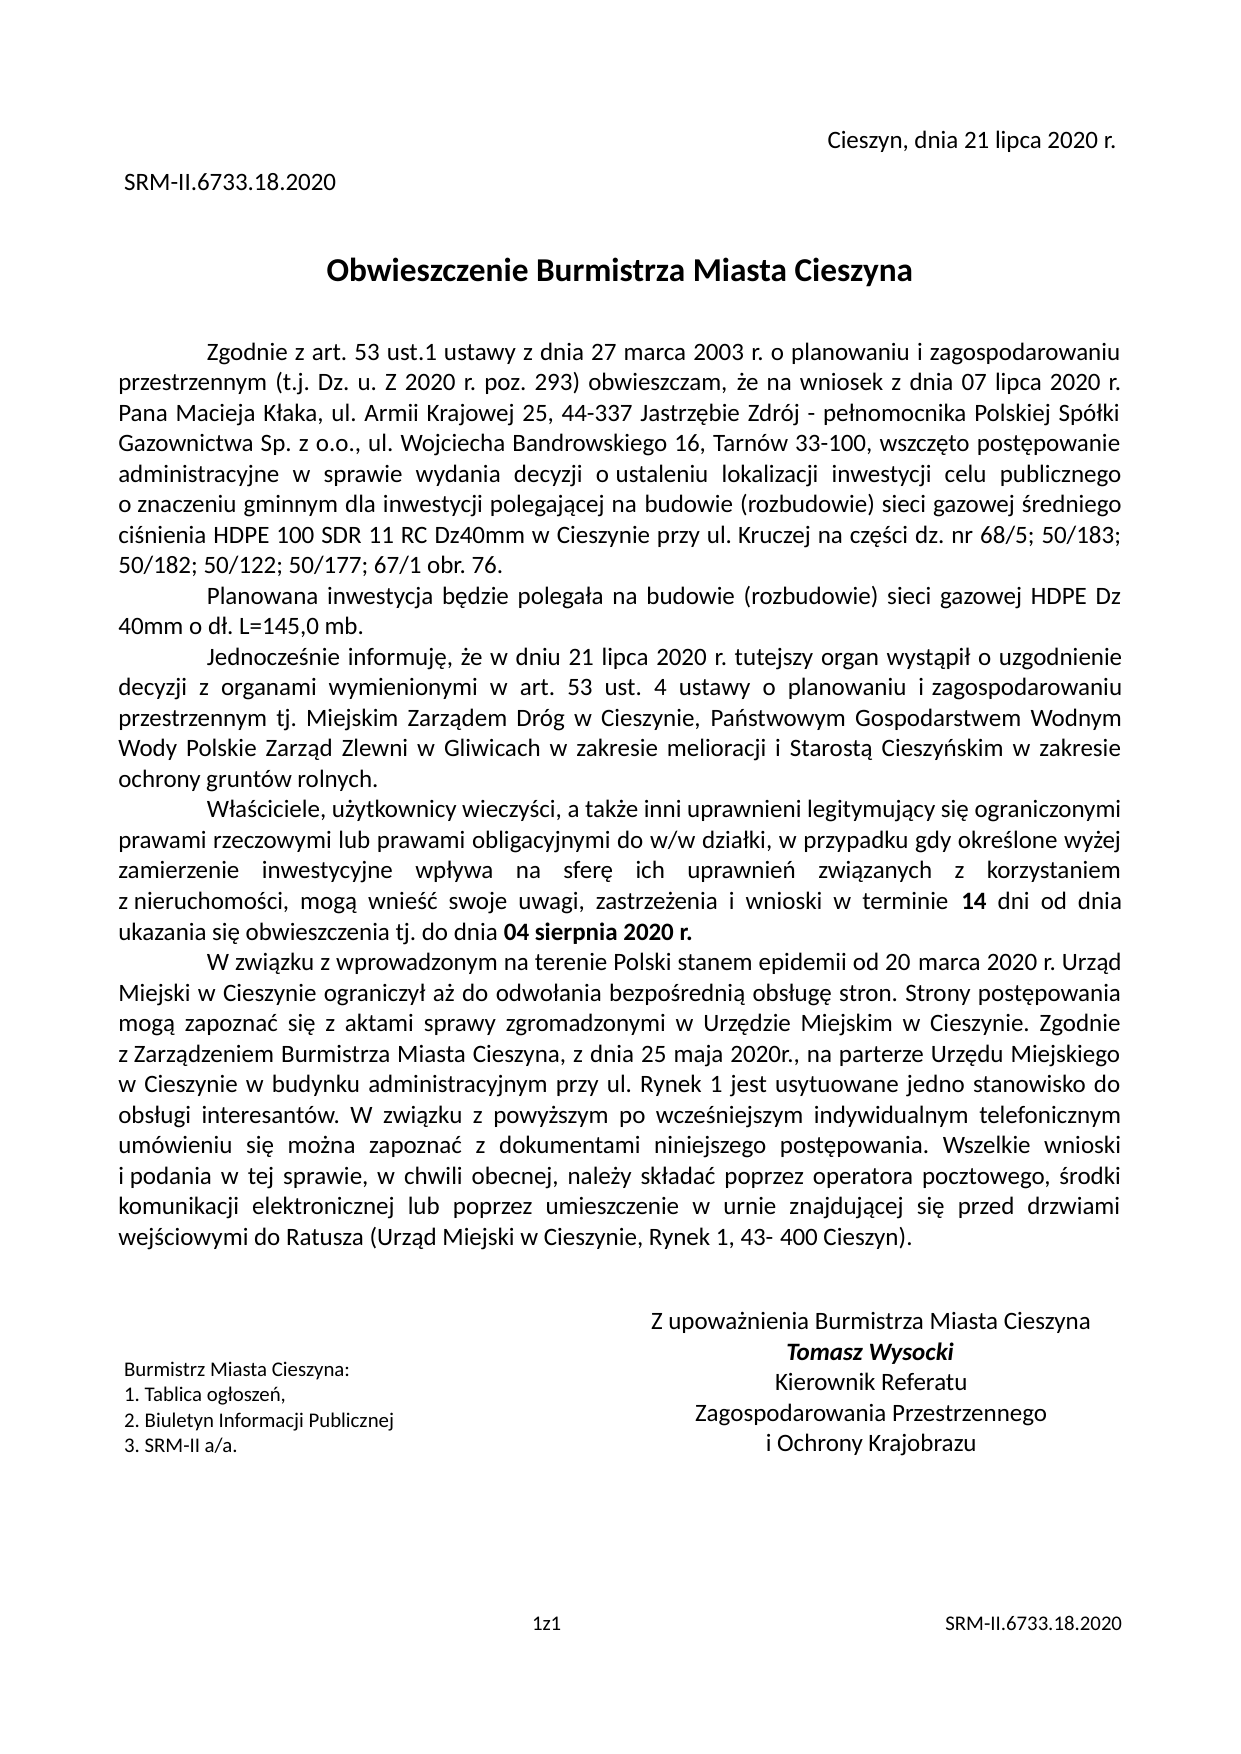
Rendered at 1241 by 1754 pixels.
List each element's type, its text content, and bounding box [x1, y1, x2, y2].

table_header Burmistrz Miasta Cieszyna: 1. Tablica ogłoszeń, 2. Biuletyn Informacji Publicznej 3. SRM-II a/a. [118, 1300, 620, 1464]
table_header Z upoważnienia Burmistrza Miasta Cieszyna Tomasz Wysocki Kierownik Referatu Zagospodarowania Przestrzennego i Ochrony Krajobrazu [620, 1300, 1122, 1464]
text Właściciele, użytkownicy wieczyści, a także inni uprawnieni legitymujący się ograniczonymi prawami rzeczowymi lub prawami obligacyjnymi do w/w działki, w przypadku gdy określone wyżej zamierzenie inwestycyjne wpływa na sferę ich uprawnień związanych z korzystaniem z nieruchomości, mogą wnieść swoje uwagi, zastrzeżenia i wnioski w terminie 14 dni od dnia ukazania się obwieszczenia tj. do dnia 04 sierpnia 2020 r. [118, 793, 1122, 946]
text Jednocześnie informuję, że w dniu 21 lipca 2020 r. tutejszy organ wystąpił o uzgodnienie decyzji z organami wymienionymi w art. 53 ust. 4 ustawy o planowaniu i zagospodarowaniu przestrzennym tj. Miejskim Zarządem Dróg w Cieszynie, Państwowym Gospodarstwem Wodnym Wody Polskie Zarząd Zlewni w Gliwicach w zakresie melioracji i Starostą Cieszyńskim w zakresie ochrony gruntów rolnych. [118, 641, 1122, 793]
table_header Cieszyn, dnia 21 lipca 2020 r. [620, 118, 1122, 160]
text Planowana inwestycja będzie polegała na budowie (rozbudowie) sieci gazowej HDPE Dz 40mm o dł. L=145,0 mb. [118, 580, 1122, 641]
text Zgodnie z art. 53 ust.1 ustawy z dnia 27 marca 2003 r. o planowaniu i zagospodarowaniu przestrzennym (t.j. Dz. u. Z 2020 r. poz. 293) obwieszczam, że na wniosek z dnia 07 lipca 2020 r. Pana Macieja Kłaka, ul. Armii Krajowej 25, 44-337 Jastrzębie Zdrój - pełnomocnika Polskiej Spółki Gazownictwa Sp. z o.o., ul. Wojciecha Bandrowskiego 16, Tarnów 33-100, wszczęto postępowanie administracyjne w sprawie wydania decyzji o ustaleniu lokalizacji inwestycji celu publicznego o znaczeniu gminnym dla inwestycji polegającej na budowie (rozbudowie) sieci gazowej średniego ciśnienia HDPE 100 SDR 11 RC Dz40mm w Cieszynie przy ul. Kruczej na części dz. nr 68/5; 50/183; 50/182; 50/122; 50/177; 67/1 obr. 76. [118, 336, 1122, 580]
table_header Obwieszczenie Burmistrza Miasta Cieszyna [118, 243, 1122, 295]
table_cell Archiwum a/a [620, 160, 1122, 202]
table_cell SRM-II.6733.18.2020 [118, 160, 620, 202]
table_header [118, 118, 620, 160]
text W związku z wprowadzonym na terenie Polski stanem epidemii od 20 marca 2020 r. Urząd Miejski w Cieszynie ograniczył aż do odwołania bezpośrednią obsługę stron. Strony postępowania mogą zapoznać się z aktami sprawy zgromadzonymi w Urzędzie Miejskim w Cieszynie. Zgodnie z Zarządzeniem Burmistrza Miasta Cieszyna, z dnia 25 maja 2020r., na parterze Urzędu Miejskiego w Cieszynie w budynku administracyjnym przy ul. Rynek 1 jest usytuowane jedno stanowisko do obsługi interesantów. W związku z powyższym po wcześniejszym indywidualnym telefonicznym umówieniu się można zapoznać z dokumentami niniejszego postępowania. Wszelkie wnioski i podania w tej sprawie, w chwili obecnej, należy składać poprzez operatora pocztowego, środki komunikacji elektronicznej lub poprzez umieszczenie w urnie znajdującej się przed drzwiami wejściowymi do Ratusza (Urząd Miejski w Cieszynie, Rynek 1, 43- 400 Cieszyn). [118, 946, 1122, 1251]
